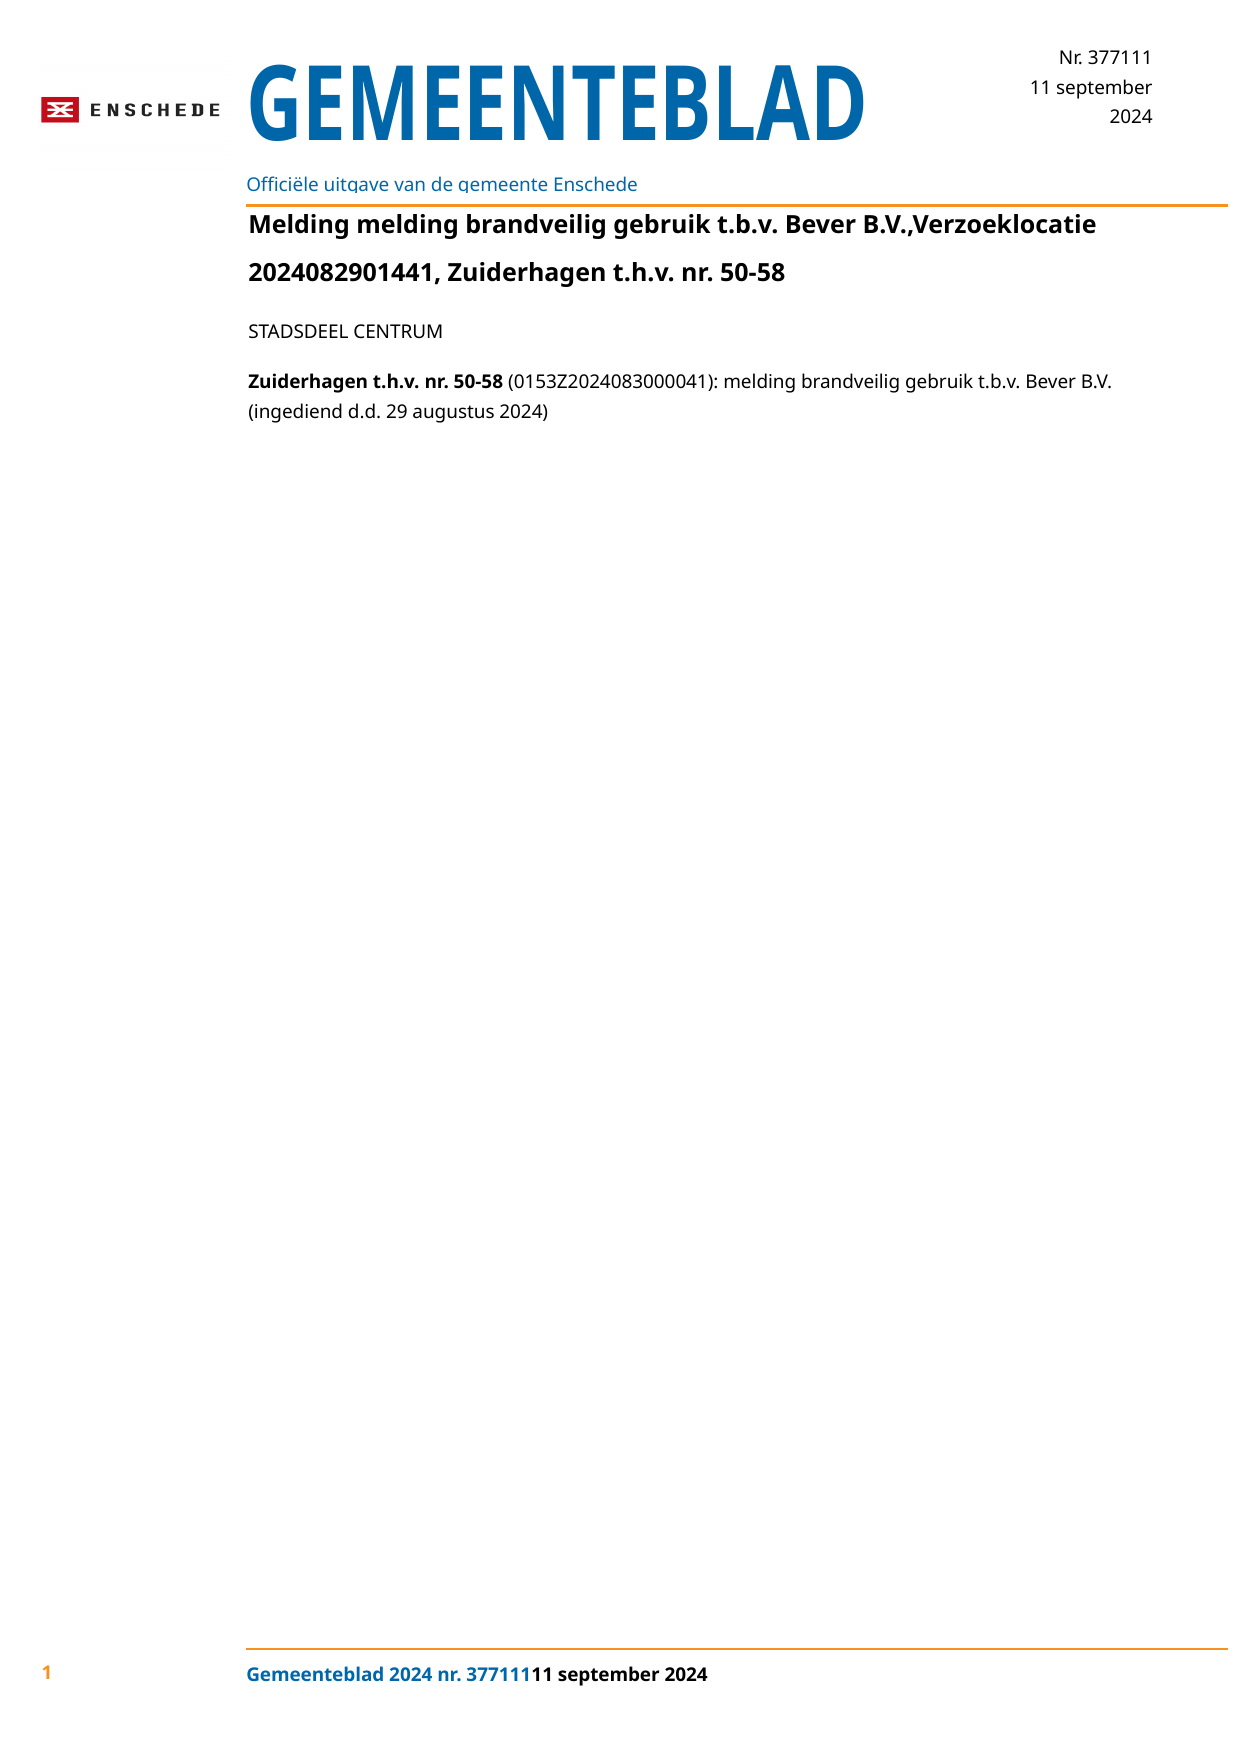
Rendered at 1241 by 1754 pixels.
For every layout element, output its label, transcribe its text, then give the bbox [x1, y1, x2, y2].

text Zuiderhagen t.h.v. nr. 50-58 (0153Z2024083000041): melding brandveilig gebruik t.b.v. Bever B.V. (ingediend d.d. 29 augustus 2024) [248, 368, 1152, 424]
picture [41, 47, 231, 172]
text Melding melding brandveilig gebruik t.b.v. Bever B.V.,Verzoeklocatie 2024082901441, Zuiderhagen t.h.v. nr. 50-58 [248, 207, 1152, 288]
text STADSDEEL CENTRUM [248, 318, 1152, 344]
